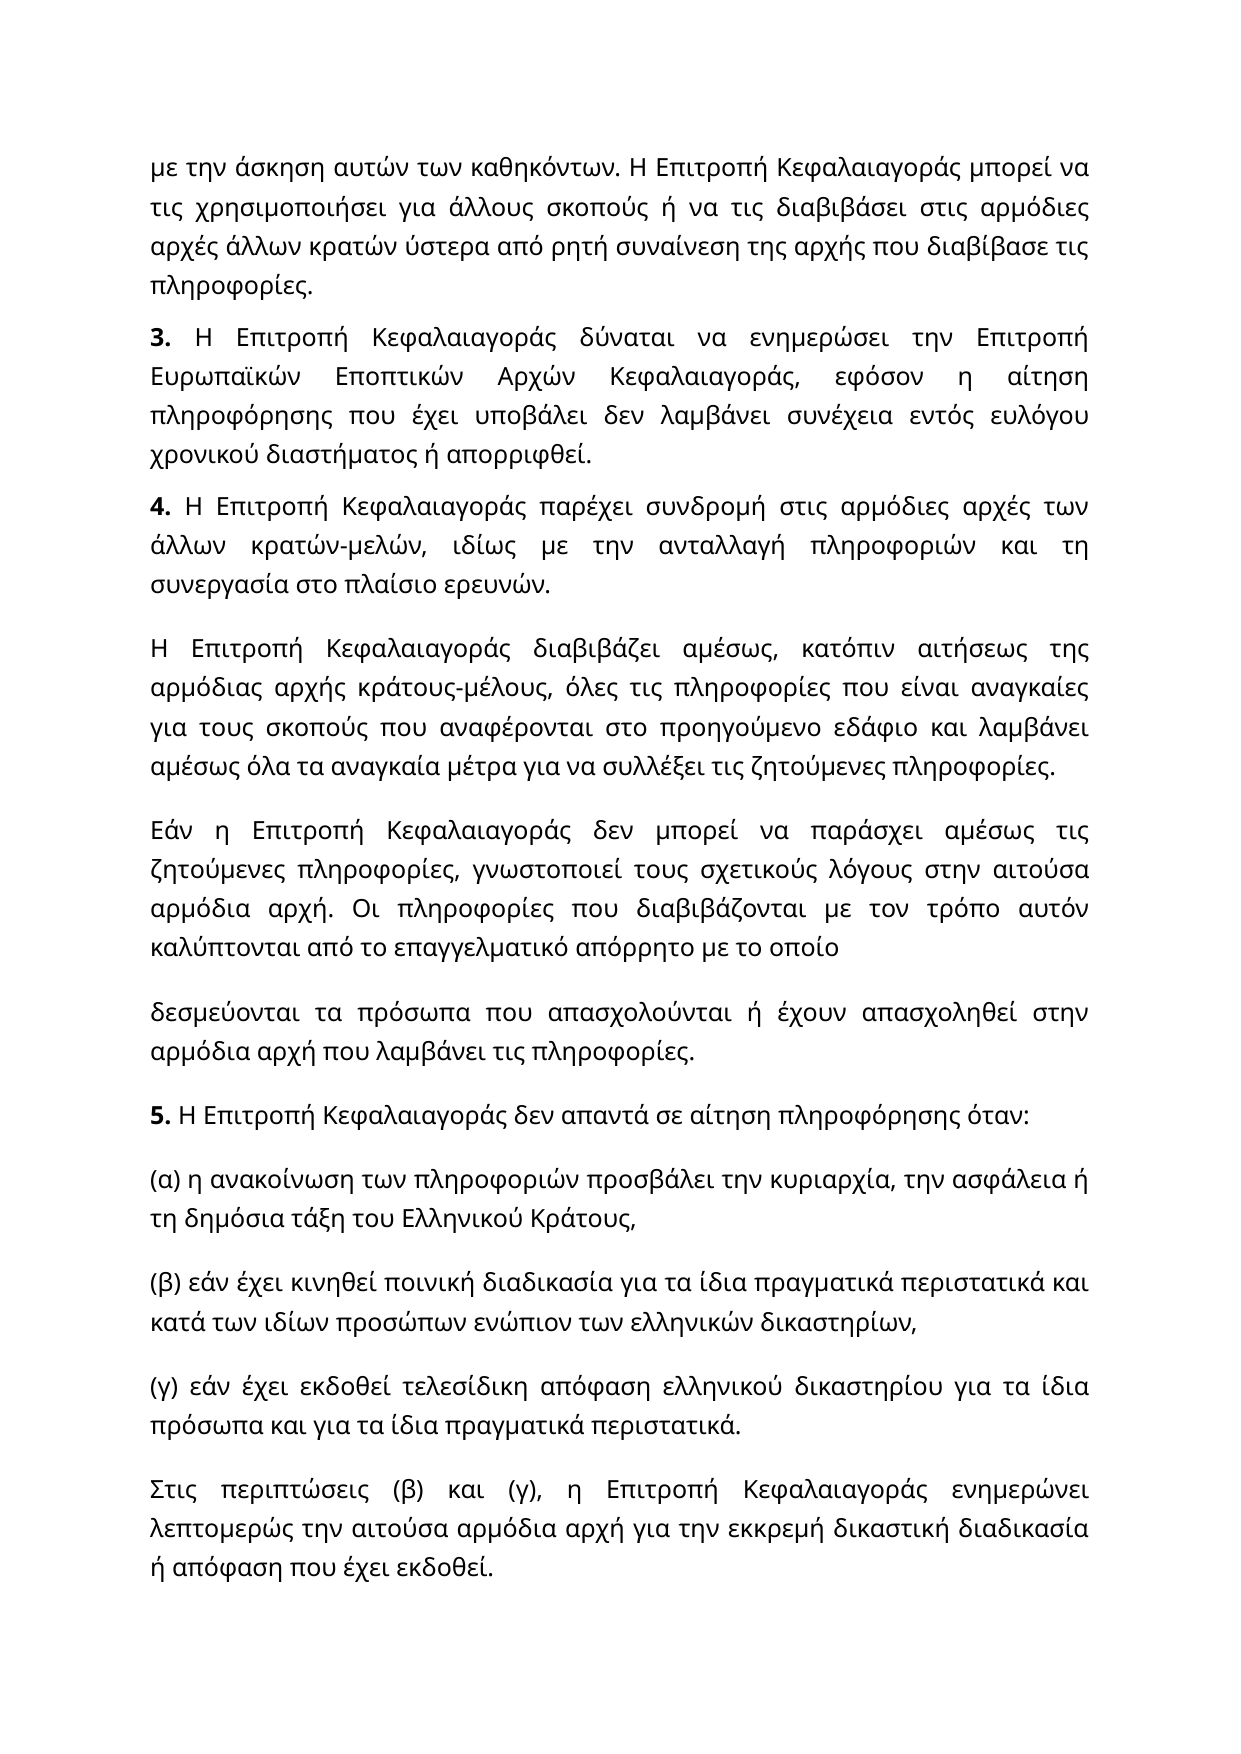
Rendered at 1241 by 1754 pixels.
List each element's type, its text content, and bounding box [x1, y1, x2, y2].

text δεσμεύονται τα πρόσωπα που απασχολούνται ή έχουν απασχοληθεί στην αρμόδια αρχή που λαμβάνει τις πληροφορίες. [150, 994, 1090, 1067]
text Η Επιτροπή Κεφαλαιαγοράς διαβιβάζει αμέσως, κατόπιν αιτήσεως της αρμόδιας αρχής κράτους-μέλους, όλες τις πληροφορίες που είναι αναγκαίες για τους σκοπούς που αναφέρονται στο προηγούμενο εδάφιο και λαμβάνει αμέσως όλα τα αναγκαία μέτρα για να συλλέξει τις ζητούμενες πληροφορίες. [150, 631, 1090, 782]
text (γ) εάν έχει εκδοθεί τελεσίδικη απόφαση ελληνικού δικαστηρίου για τα ίδια πρόσωπα και για τα ίδια πραγματικά περιστατικά. [150, 1368, 1090, 1442]
text (β) εάν έχει κινηθεί ποινική διαδικασία για τα ίδια πραγματικά περιστατικά και κατά των ιδίων προσώπων ενώπιον των ελληνικών δικαστηρίων, [150, 1265, 1090, 1338]
text 5. Η Επιτροπή Κεφαλαιαγοράς δεν απαντά σε αίτηση πληροφόρησης όταν: [150, 1097, 1090, 1132]
text 3. Η Επιτροπή Κεφαλαιαγοράς δύναται να ενημερώσει την Επιτροπή Ευρωπαϊκών Εποπτικών Αρχών Κεφαλαιαγοράς, εφόσον η αίτηση πληροφόρησης που έχει υποβάλει δεν λαμβάνει συνέχεια εντός ευλόγου χρονικού διαστήματος ή απορριφθεί. [150, 319, 1090, 471]
text (α) η ανακοίνωση των πληροφοριών προσβάλει την κυριαρχία, την ασφάλεια ή τη δημόσια τάξη του Ελληνικού Κράτους, [150, 1162, 1090, 1235]
text Στις περιπτώσεις (β) και (γ), η Επιτροπή Κεφαλαιαγοράς ενημερώνει λεπτομερώς την αιτούσα αρμόδια αρχή για την εκκρεμή δικαστική διαδικασία ή απόφαση που έχει εκδοθεί. [150, 1472, 1090, 1584]
text Εάν η Επιτροπή Κεφαλαιαγοράς δεν μπορεί να παράσχει αμέσως τις ζητούμενες πληροφορίες, γνωστοποιεί τους σχετικούς λόγους στην αιτούσα αρμόδια αρχή. Οι πληροφορίες που διαβιβάζονται με τον τρόπο αυτόν καλύπτονται από το επαγγελματικό απόρρητο με το οποίο [150, 812, 1090, 964]
text 4. Η Επιτροπή Κεφαλαιαγοράς παρέχει συνδρομή στις αρμόδιες αρχές των άλλων κρατών-μελών, ιδίως με την ανταλλαγή πληροφοριών και τη συνεργασία στο πλαίσιο ερευνών. [150, 488, 1090, 601]
text με την άσκηση αυτών των καθηκόντων. Η Επιτροπή Κεφαλαιαγοράς μπορεί να τις χρησιμοποιήσει για άλλους σκοπούς ή να τις διαβιβάσει στις αρμόδιες αρχές άλλων κρατών ύστερα από ρητή συναίνεση της αρχής που διαβίβασε τις πληροφορίες. [150, 150, 1090, 302]
